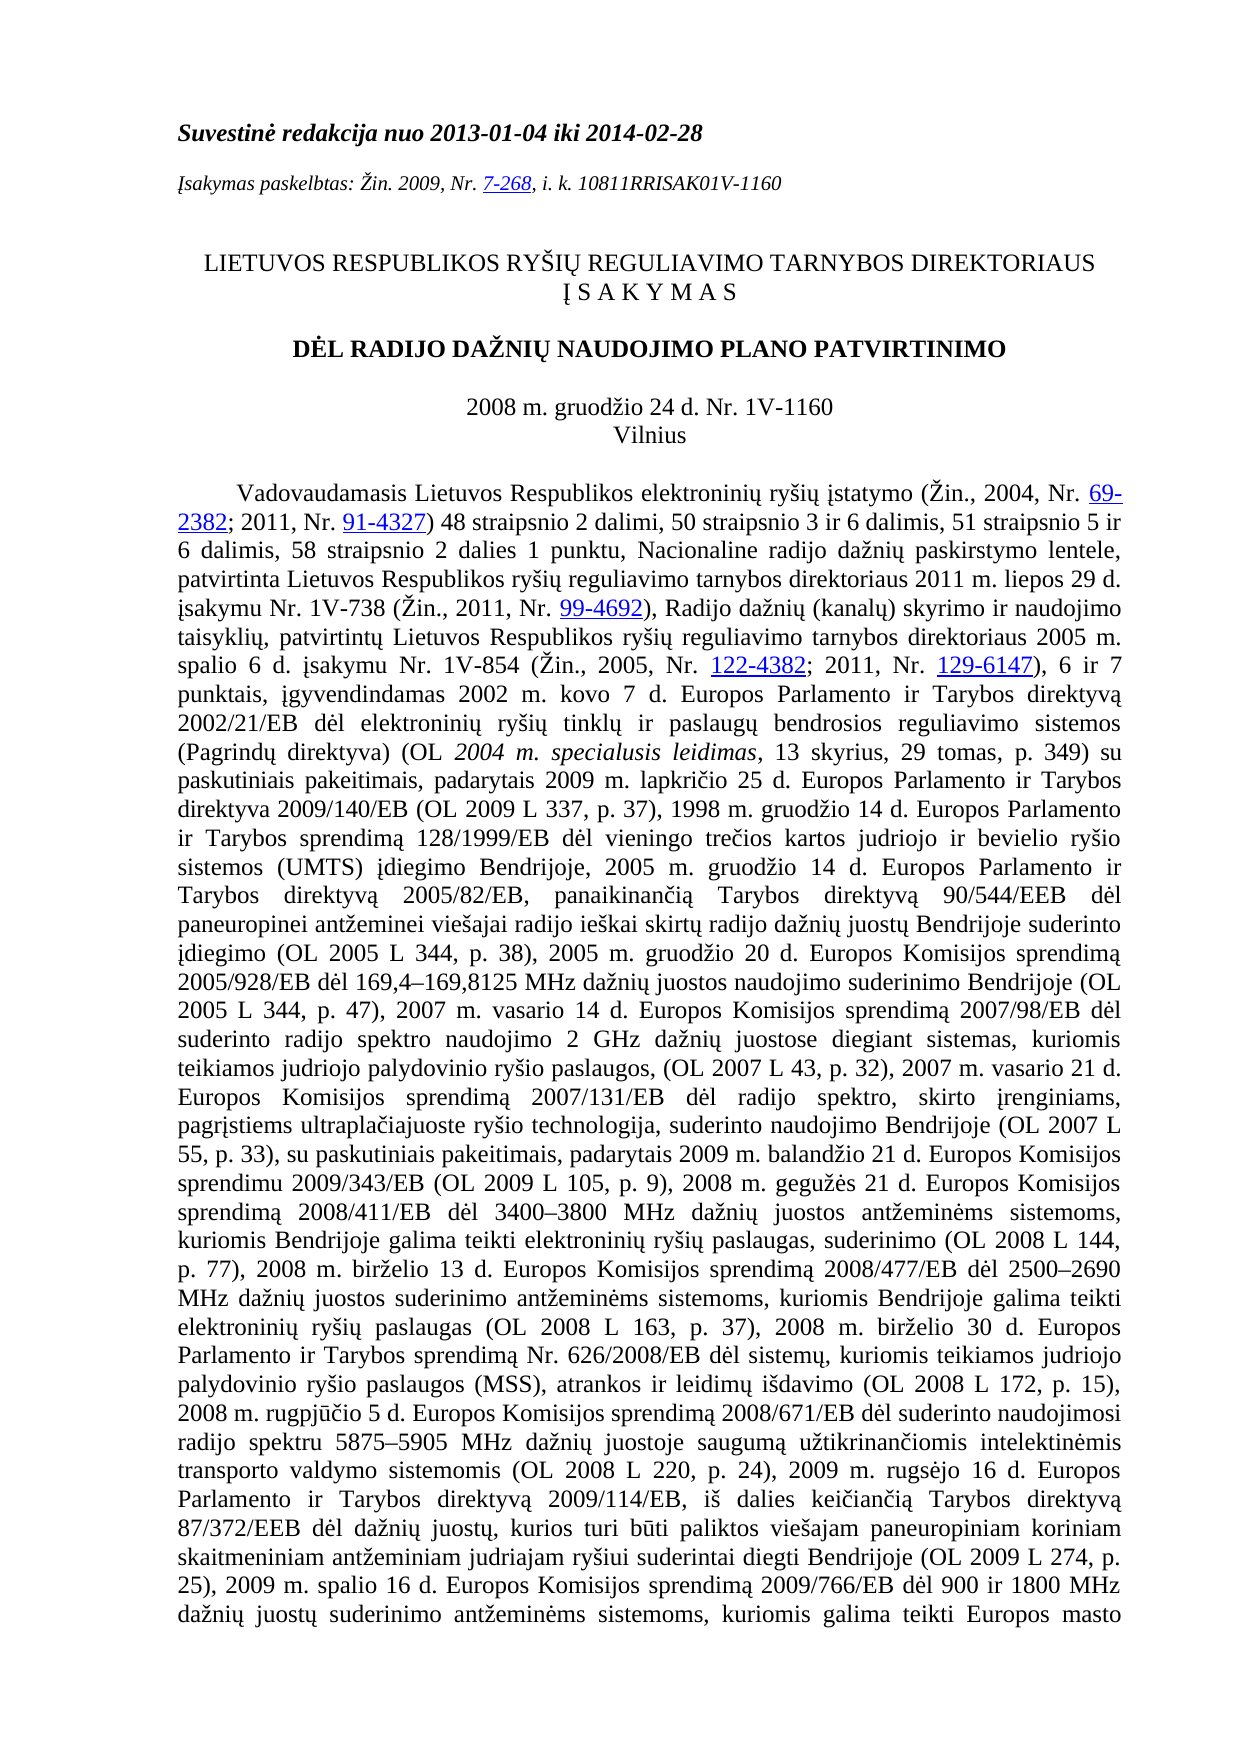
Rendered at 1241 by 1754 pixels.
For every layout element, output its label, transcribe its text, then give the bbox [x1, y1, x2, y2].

text 2008 m. gruodžio 24 d. Nr. 1V-1160 [177, 392, 1122, 420]
text Vilnius [177, 420, 1122, 449]
text Įsakymas paskelbtas: Žin. 2009, Nr. 7-268, i. k. 10811RRISAK01V-1160 [177, 171, 1122, 195]
text DĖL RADIJO DAŽNIŲ NAUDOJIMO PLANO PATVIRTINIMO [177, 334, 1122, 363]
text Suvestinė redakcija nuo 2013-01-04 iki 2014-02-28 [177, 118, 1122, 147]
text Vadovaudamasis Lietuvos Respublikos elektroninių ryšių įstatymo (Žin., 2004, Nr. 69-2382; 2011, Nr. 91-4327) 48 straipsnio 2 dalimi, 50 straipsnio 3 ir 6 dalimis, 51 straipsnio 5 ir 6 dalimis, 58 straipsnio 2 dalies 1 punktu, Nacionaline radijo dažnių paskirstymo lentele, patvirtinta Lietuvos Respublikos ryšių reguliavimo tarnybos direktoriaus 2011 m. liepos 29 d. įsakymu Nr. 1V-738 (Žin., 2011, Nr. 99-4692), Radijo dažnių (kanalų) skyrimo ir naudojimo taisyklių, patvirtintų Lietuvos Respublikos ryšių reguliavimo tarnybos direktoriaus 2005 m. spalio 6 d. įsakymu Nr. 1V-854 (Žin., 2005, Nr. 122-4382; 2011, Nr. 129-6147), 6 ir 7 punktais, įgyvendindamas 2002 m. kovo 7 d. Europos Parlamento ir Tarybos direktyvą 2002/21/EB dėl elektroninių ryšių tinklų ir paslaugų bendrosios reguliavimo sistemos (Pagrindų direktyva) (OL 2004 m. specialusis leidimas, 13 skyrius, 29 tomas, p. 349) su paskutiniais pakeitimais, padarytais 2009 m. lapkričio 25 d. Europos Parlamento ir Tarybos direktyva 2009/140/EB (OL 2009 L 337, p. 37), 1998 m. gruodžio 14 d. Europos Parlamento ir Tarybos sprendimą 128/1999/EB dėl vieningo trečios kartos judriojo ir bevielio ryšio sistemos (UMTS) įdiegimo Bendrijoje, 2005 m. gruodžio 14 d. Europos Parlamento ir Tarybos direktyvą 2005/82/EB, panaikinančią Tarybos direktyvą 90/544/EEB dėl paneuropinei antžeminei viešajai radijo ieškai skirtų radijo dažnių juostų Bendrijoje suderinto įdiegimo (OL 2005 L 344, p. 38), 2005 m. gruodžio 20 d. Europos Komisijos sprendimą 2005/928/EB dėl 169,4–169,8125 MHz dažnių juostos naudojimo suderinimo Bendrijoje (OL 2005 L 344, p. 47), 2007 m. vasario 14 d. Europos Komisijos sprendimą 2007/98/EB dėl suderinto radijo spektro naudojimo 2 GHz dažnių juostose diegiant sistemas, kuriomis teikiamos judriojo palydovinio ryšio paslaugos, (OL 2007 L 43, p. 32), 2007 m. vasario 21 d. Europos Komisijos sprendimą 2007/131/EB dėl radijo spektro, skirto įrenginiams, pagrįstiems ultraplačiajuoste ryšio technologija, suderinto naudojimo Bendrijoje (OL 2007 L 55, p. 33), su paskutiniais pakeitimais, padarytais 2009 m. balandžio 21 d. Europos Komisijos sprendimu 2009/343/EB (OL 2009 L 105, p. 9), 2008 m. gegužės 21 d. Europos Komisijos sprendimą 2008/411/EB dėl 3400–3800 MHz dažnių juostos antžeminėms sistemoms, kuriomis Bendrijoje galima teikti elektroninių ryšių paslaugas, suderinimo (OL 2008 L 144, p. 77), 2008 m. birželio 13 d. Europos Komisijos sprendimą 2008/477/EB dėl 2500–2690 MHz dažnių juostos suderinimo antžeminėms sistemoms, kuriomis Bendrijoje galima teikti elektroninių ryšių paslaugas (OL 2008 L 163, p. 37), 2008 m. birželio 30 d. Europos Parlamento ir Tarybos sprendimą Nr. 626/2008/EB dėl sistemų, kuriomis teikiamos judriojo palydovinio ryšio paslaugos (MSS), atrankos ir leidimų išdavimo (OL 2008 L 172, p. 15), 2008 m. rugpjūčio 5 d. Europos Komisijos sprendimą 2008/671/EB dėl suderinto naudojimosi radijo spektru 5875–5905 MHz dažnių juostoje saugumą užtikrinančiomis intelektinėmis transporto valdymo sistemomis (OL 2008 L 220, p. 24), 2009 m. rugsėjo 16 d. Europos Parlamento ir Tarybos direktyvą 2009/114/EB, iš dalies keičiančią Tarybos direktyvą 87/372/EEB dėl dažnių juostų, kurios turi būti paliktos viešajam paneuropiniam koriniam skaitmeniniam antžeminiam judriajam ryšiui suderintai diegti Bendrijoje (OL 2009 L 274, p. 25), 2009 m. spalio 16 d. Europos Komisijos sprendimą 2009/766/EB dėl 900 ir 1800 MHz dažnių juostų suderinimo antžeminėms sistemoms, kuriomis galima teikti Europos masto [177, 478, 1122, 1628]
text LIETUVOS RESPUBLIKOS RYŠIŲ REGULIAVIMO TARNYBOS DIREKTORIAUS [177, 248, 1122, 277]
text ĮSAKYMAS [177, 277, 1122, 305]
